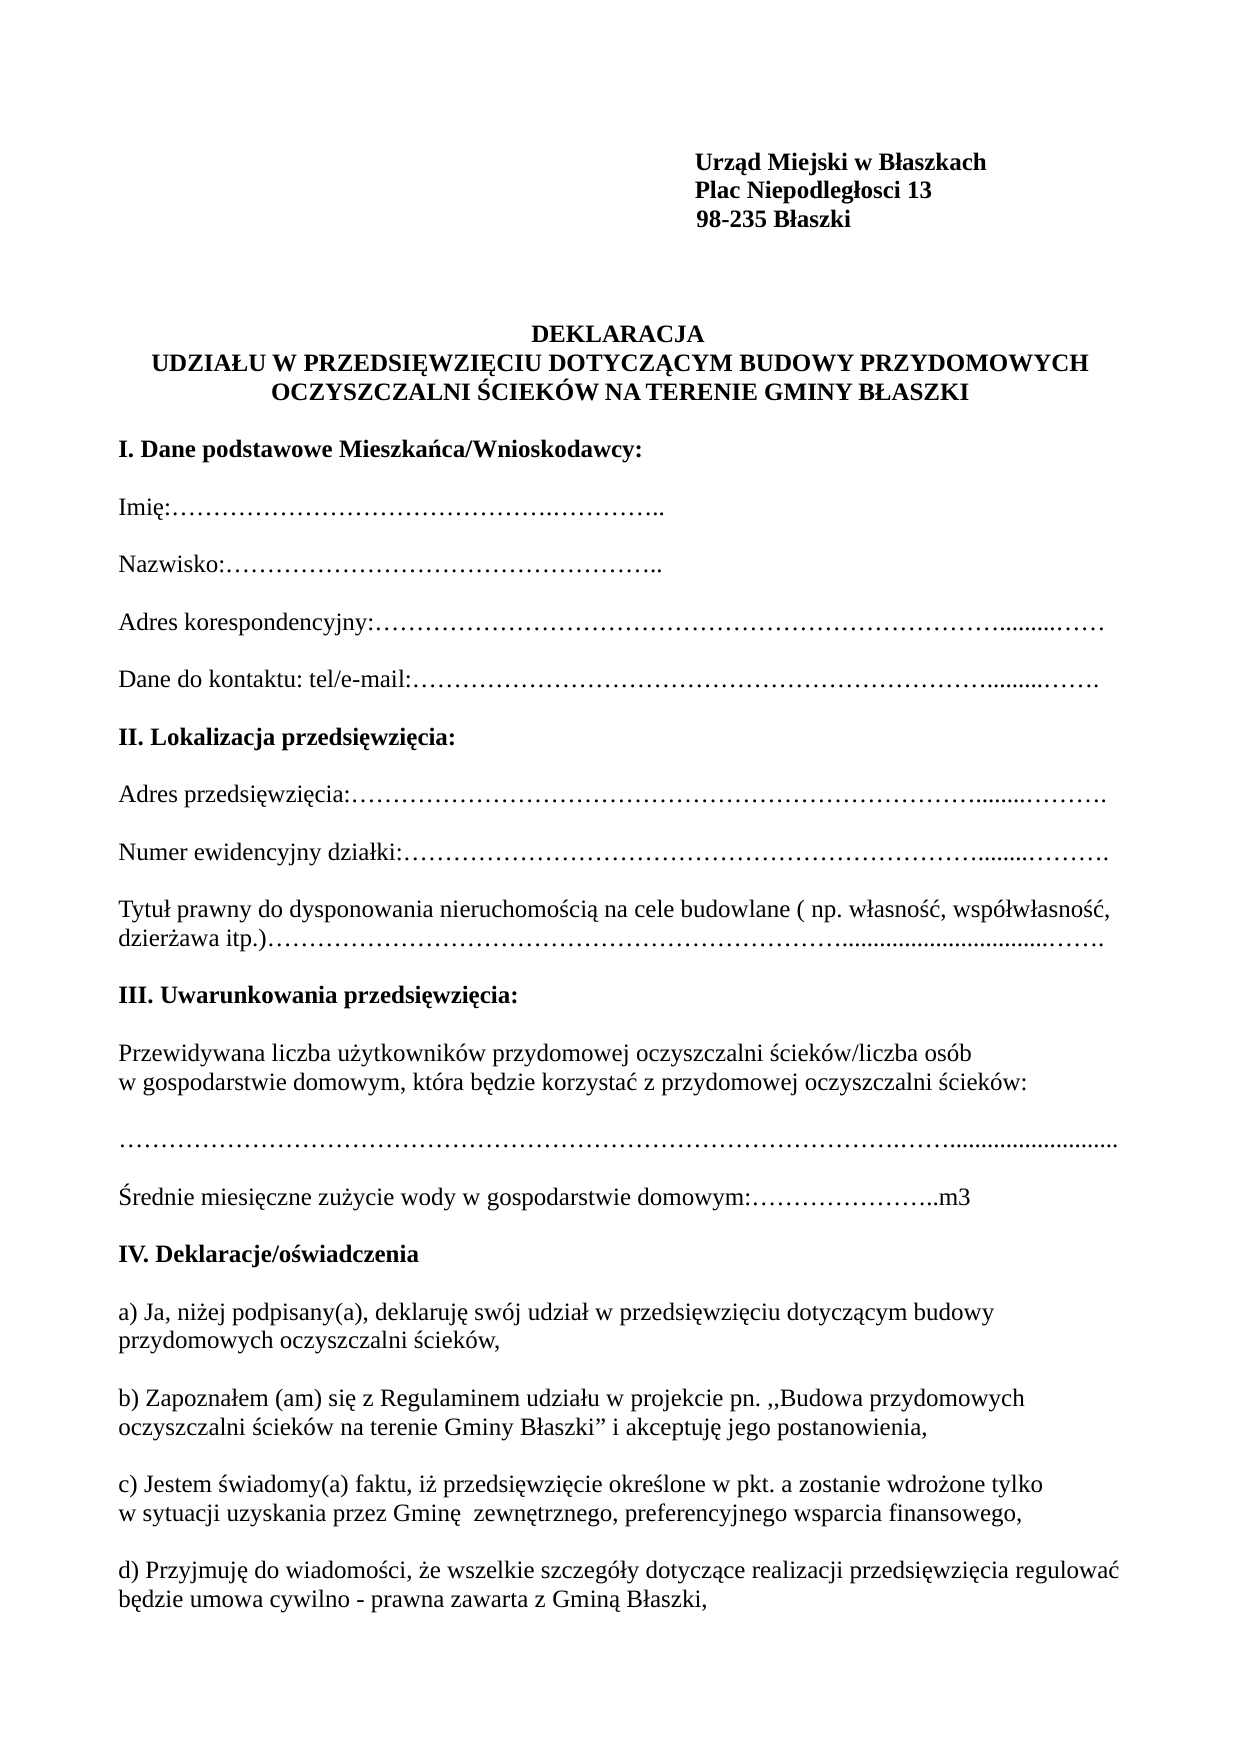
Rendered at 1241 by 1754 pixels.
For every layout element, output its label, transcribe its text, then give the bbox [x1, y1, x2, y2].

text Plac Niepodległosci 13 [118, 176, 1122, 204]
text Adres korespondencyjny:………………………………………………………………….........…… [118, 607, 1122, 636]
text Numer ewidencyjny działki:……………………………………………………………........………. [118, 837, 1122, 866]
text Średnie miesięczne zużycie wody w gospodarstwie domowym:…………………..m3 [118, 1182, 1122, 1211]
text 98-235 Błaszki [118, 204, 1122, 233]
text Przewidywana liczba użytkowników przydomowej oczyszczalni ścieków/liczba osób w gospodarstwie domowym, która będzie korzystać z przydomowej oczyszczalni ścieków: [118, 1038, 1122, 1096]
text b) Zapoznałem (am) się z Regulaminem udziału w projekcie pn. ,,Budowa przydomowych oczyszczalni ścieków na terenie Gminy Błaszki” i akceptuję jego postanowienia, [118, 1383, 1122, 1441]
text Nazwisko:…………………………………………….. [118, 549, 1122, 578]
text c) Jestem świadomy(a) faktu, iż przedsięwzięcie określone w pkt. a zostanie wdrożone tylko w sytuacji uzyskania przez Gminę zewnętrznego, preferencyjnego wsparcia finansowego, [118, 1469, 1122, 1527]
text Dane do kontaktu: tel/e-mail:…………………………………………………………….........……. [118, 664, 1122, 693]
text a) Ja, niżej podpisany(a), deklaruję swój udział w przedsięwzięciu dotyczącym budowy przydomowych oczyszczalni ścieków, [118, 1297, 1122, 1354]
text II. Lokalizacja przedsięwzięcia: [118, 722, 1122, 751]
text DEKLARACJA [118, 319, 1122, 348]
text ………………………………………………………………………………….……........................... [118, 1124, 1122, 1153]
text III. Uwarunkowania przedsięwzięcia: [118, 981, 1122, 1009]
text d) Przyjmuję do wiadomości, że wszelkie szczegóły dotyczące realizacji przedsięwzięcia regulować będzie umowa cywilno - prawna zawarta z Gminą Błaszki, [118, 1556, 1122, 1613]
text I. Dane podstawowe Mieszkańca/Wnioskodawcy: [118, 434, 1122, 463]
text Imię:……………………………………….………….. [118, 492, 1122, 521]
text UDZIAŁU W PRZEDSIĘWZIĘCIU DOTYCZĄCYM BUDOWY PRZYDOMOWYCH OCZYSZCZALNI ŚCIEKÓW NA TERENIE GMINY BŁASZKI [118, 348, 1122, 406]
text IV. Deklaracje/oświadczenia [118, 1239, 1122, 1268]
text Urząd Miejski w Błaszkach [118, 147, 1122, 176]
text Adres przedsięwzięcia:…………………………………………………………………........………. [118, 779, 1122, 808]
text Tytuł prawny do dysponowania nieruchomością na cele budowlane ( np. własność, współwłasność, dzierżawa itp.)…………………………………………………………….................................……. [118, 894, 1122, 952]
